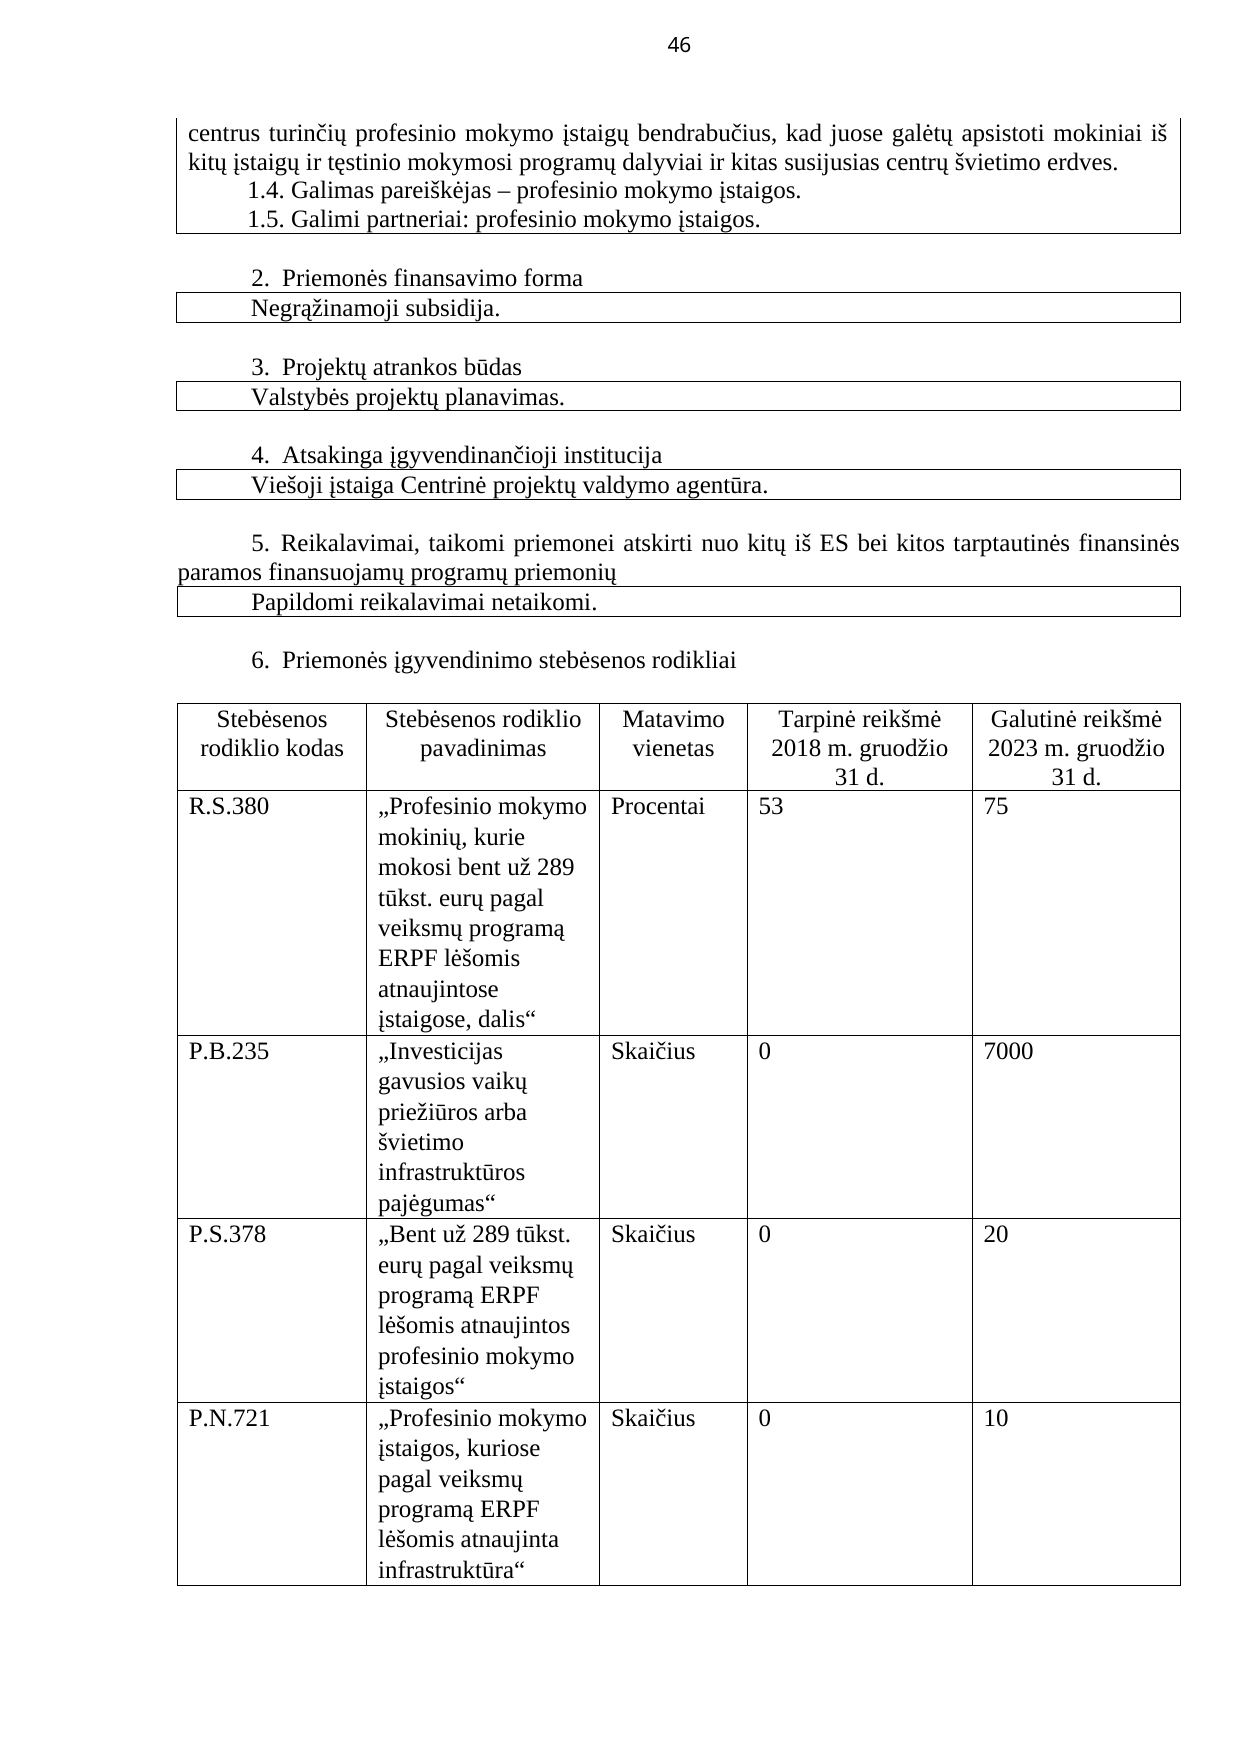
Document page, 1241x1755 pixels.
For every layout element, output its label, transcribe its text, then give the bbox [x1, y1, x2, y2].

table_cell 0 [748, 1036, 972, 1218]
table_header Stebėsenos rodiklio kodas [178, 704, 366, 790]
table_cell 20 [973, 1219, 1180, 1402]
table_header Valstybės projektų planavimas. [177, 382, 1180, 410]
table_cell P.S.378 [178, 1219, 366, 1402]
table_cell 0 [748, 1403, 972, 1585]
table_cell Skaičius [600, 1403, 747, 1585]
table_cell 7000 [973, 1036, 1180, 1218]
table_cell 53 [748, 791, 972, 1035]
table_cell Skaičius [600, 1219, 747, 1402]
table_header Papildomi reikalavimai netaikomi. [178, 587, 1180, 616]
table_cell P.B.235 [178, 1036, 366, 1218]
text 2. Priemonės finansavimo forma [251, 263, 1181, 292]
text 4. Atsakinga įgyvendinančioji institucija [251, 440, 1181, 469]
table_cell Procentai [600, 791, 747, 1035]
table_cell 75 [973, 791, 1180, 1035]
table_cell P.N.721 [178, 1403, 366, 1585]
table_cell „Bent už 289 tūkst. eurų pagal veiksmų programą ERPF lėšomis atnaujintos profesinio mokymo įstaigos“ [367, 1219, 599, 1402]
table_cell Skaičius [600, 1036, 747, 1218]
table_cell „Investicijas gavusios vaikų priežiūros arba švietimo infrastruktūros pajėgumas“ [367, 1036, 599, 1218]
table_cell 1.5. Galimi partneriai: profesinio mokymo įstaigos. [177, 204, 1180, 233]
table_cell 0 [748, 1219, 972, 1402]
table_header Viešoji įstaiga Centrinė projektų valdymo agentūra. [177, 470, 1180, 499]
table_header Matavimo vienetas [600, 704, 747, 790]
table_header Galutinė reikšmė 2023 m. gruodžio 31 d. [973, 704, 1180, 790]
table_cell 1.4. Galimas pareiškėjas – profesinio mokymo įstaigos. [177, 176, 1180, 204]
table_header Negrąžinamoji subsidija. [177, 293, 1180, 322]
table_header Stebėsenos rodiklio pavadinimas [367, 704, 599, 790]
table_cell „Profesinio mokymo mokinių, kurie mokosi bent už 289 tūkst. eurų pagal veiksmų programą ERPF lėšomis atnaujintose įstaigose, dalis“ [367, 791, 599, 1035]
table_cell R.S.380 [178, 791, 366, 1035]
text 5. Reikalavimai, taikomi priemonei atskirti nuo kitų iš ES bei kitos tarptautinės finansinės paramos finansuojamų programų priemonių [177, 528, 1181, 586]
text 6. Priemonės įgyvendinimo stebėsenos rodikliai [251, 646, 1181, 674]
table_cell „Profesinio mokymo įstaigos, kuriose pagal veiksmų programą ERPF lėšomis atnaujinta infrastruktūra“ [367, 1403, 599, 1585]
table_cell centrus turinčių profesinio mokymo įstaigų bendrabučius, kad juose galėtų apsistoti mokiniai iš kitų įstaigų ir tęstinio mokymosi programų dalyviai ir kitas susijusias centrų švietimo erdves. [177, 118, 1180, 176]
text 3. Projektų atrankos būdas [251, 352, 1181, 381]
table_header Tarpinė reikšmė 2018 m. gruodžio 31 d. [748, 704, 972, 790]
table_cell 10 [973, 1403, 1180, 1585]
